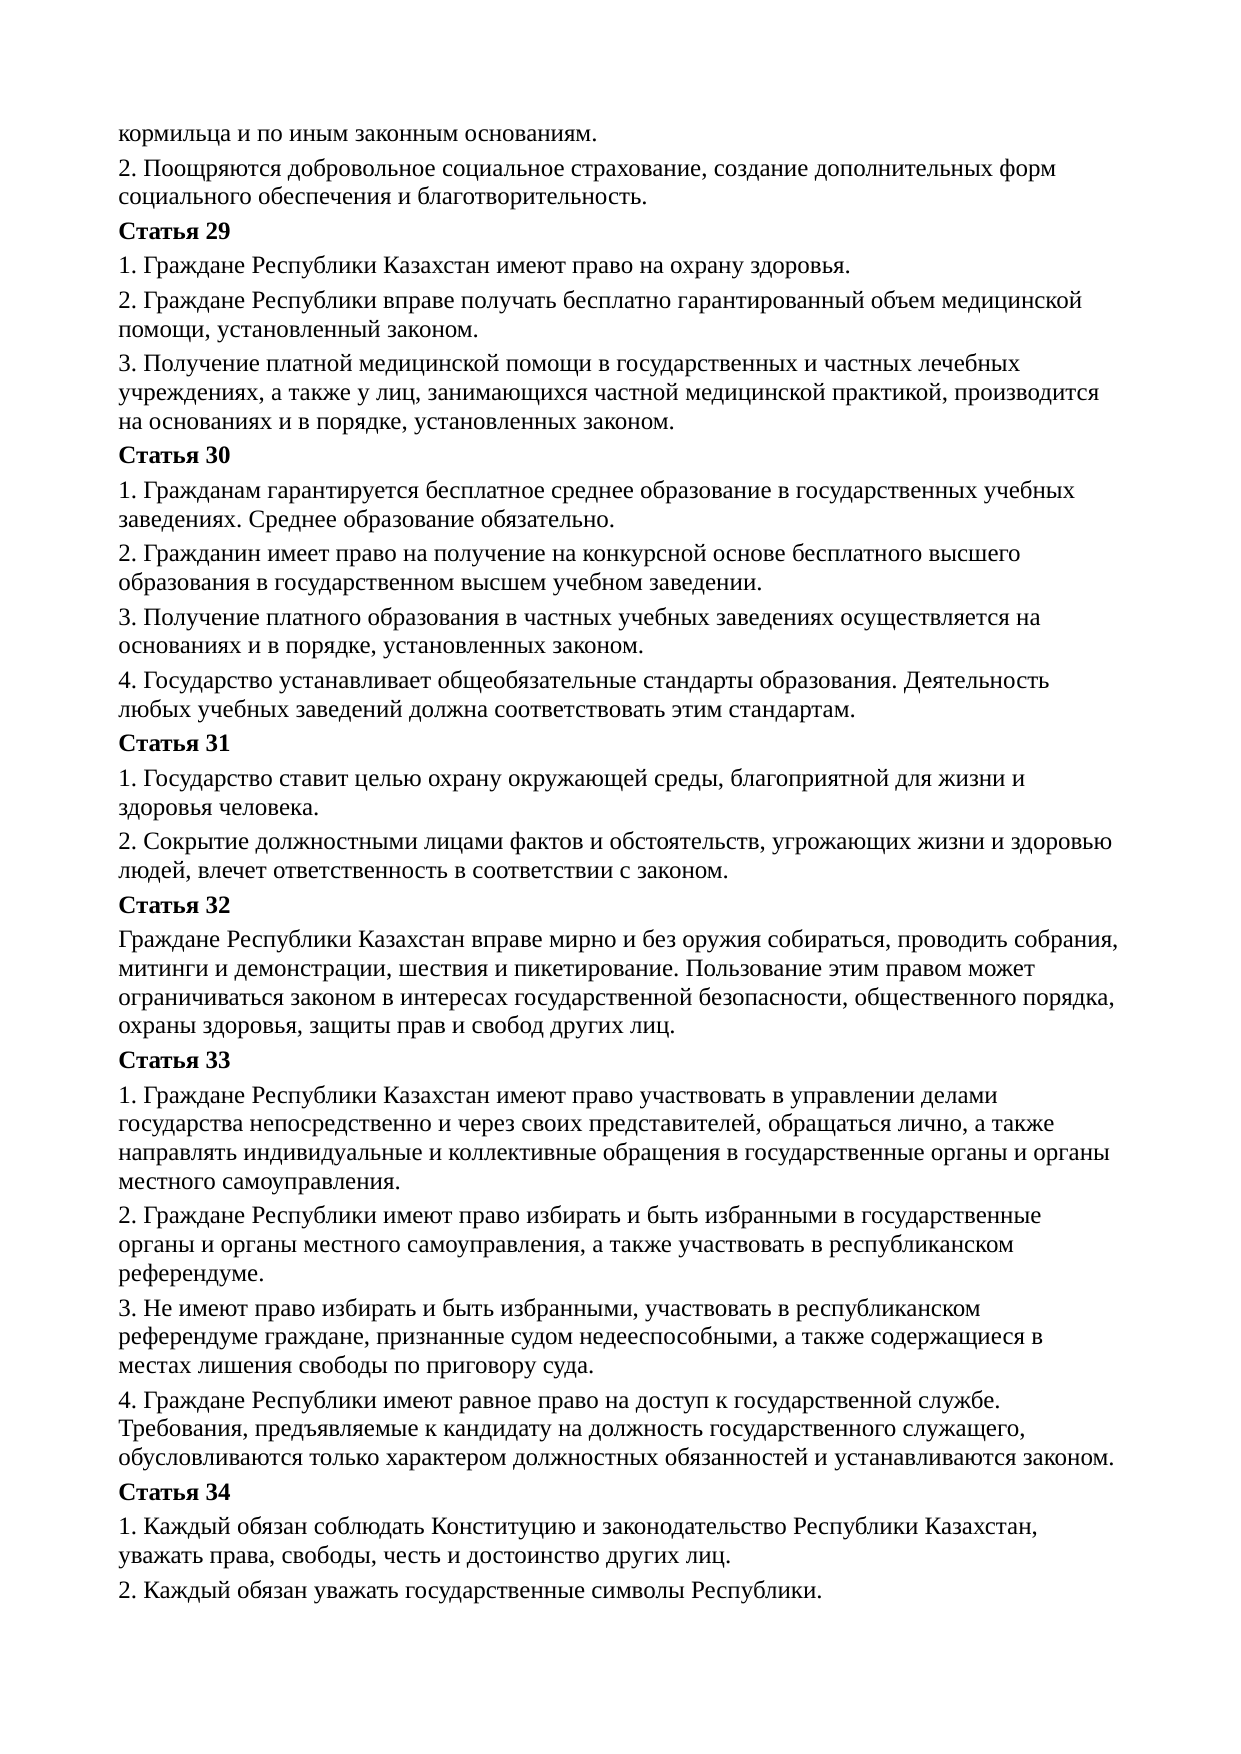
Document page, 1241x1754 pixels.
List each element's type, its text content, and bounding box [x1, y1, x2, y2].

text 2. Поощряются добровольное социальное страхование, создание дополнительных форм социального обеспечения и благотворительность. [118, 153, 1122, 210]
text 2. Каждый обязан уважать государственные символы Республики. [118, 1575, 1122, 1603]
text Статья 29 [118, 216, 1122, 245]
text Статья 31 [118, 728, 1122, 757]
text 1. Государство ставит целью охрану окружающей среды, благоприятной для жизни и здоровья человека. [118, 763, 1122, 821]
text 2. Граждане Республики вправе получать бесплатно гарантированный объем медицинской помощи, установленный законом. [118, 285, 1122, 343]
text Статья 30 [118, 441, 1122, 469]
text Статья 32 [118, 890, 1122, 918]
text 1. Граждане Республики Казахстан имеют право участвовать в управлении делами государства непосредственно и через своих представителей, обращаться лично, а также направлять индивидуальные и коллективные обращения в государственные органы и органы местного самоуправления. [118, 1080, 1122, 1195]
text 1. Каждый обязан соблюдать Конституцию и законодательство Республики Казахстан, уважать права, свободы, честь и достоинство других лиц. [118, 1511, 1122, 1569]
text Статья 34 [118, 1477, 1122, 1506]
text 4. Государство устанавливает общеобязательные стандарты образования. Деятельность любых учебных заведений должна соответствовать этим стандартам. [118, 665, 1122, 723]
text Граждане Республики Казахстан вправе мирно и без оружия собираться, проводить собрания, митинги и демонстрации, шествия и пикетирование. Пользование этим правом может ограничиваться законом в интересах государственной безопасности, общественного порядка, охраны здоровья, защиты прав и свобод других лиц. [118, 924, 1122, 1039]
text 3. Получение платного образования в частных учебных заведениях осуществляется на основаниях и в порядке, установленных законом. [118, 602, 1122, 659]
text 4. Граждане Республики имеют равное право на доступ к государственной службе. Требования, предъявляемые к кандидату на должность государственного служащего, обусловливаются только характером должностных обязанностей и устанавливаются законом. [118, 1385, 1122, 1471]
text 2. Гражданин имеет право на получение на конкурсной основе бесплатного высшего образования в государственном высшем учебном заведении. [118, 538, 1122, 596]
text 3. Получение платной медицинской помощи в государственных и частных лечебных учреждениях, а также у лиц, занимающихся частной медицинской практикой, производится на основаниях и в порядке, установленных законом. [118, 348, 1122, 435]
text Статья 33 [118, 1045, 1122, 1074]
text 1. Гражданам гарантируется бесплатное среднее образование в государственных учебных заведениях. Среднее образование обязательно. [118, 475, 1122, 533]
text 2. Сокрытие должностными лицами фактов и обстоятельств, угрожающих жизни и здоровью людей, влечет ответственность в соответствии с законом. [118, 826, 1122, 884]
text 2. Граждане Республики имеют право избирать и быть избранными в государственные органы и органы местного самоуправления, а также участвовать в республиканском референдуме. [118, 1201, 1122, 1287]
text 1. Граждане Республики Казахстан имеют право на охрану здоровья. [118, 251, 1122, 279]
text кормильца и по иным законным основаниям. [118, 118, 1122, 147]
text 3. Не имеют право избирать и быть избранными, участвовать в республиканском референдуме граждане, признанные судом недееспособными, а также содержащиеся в местах лишения свободы по приговору суда. [118, 1293, 1122, 1379]
